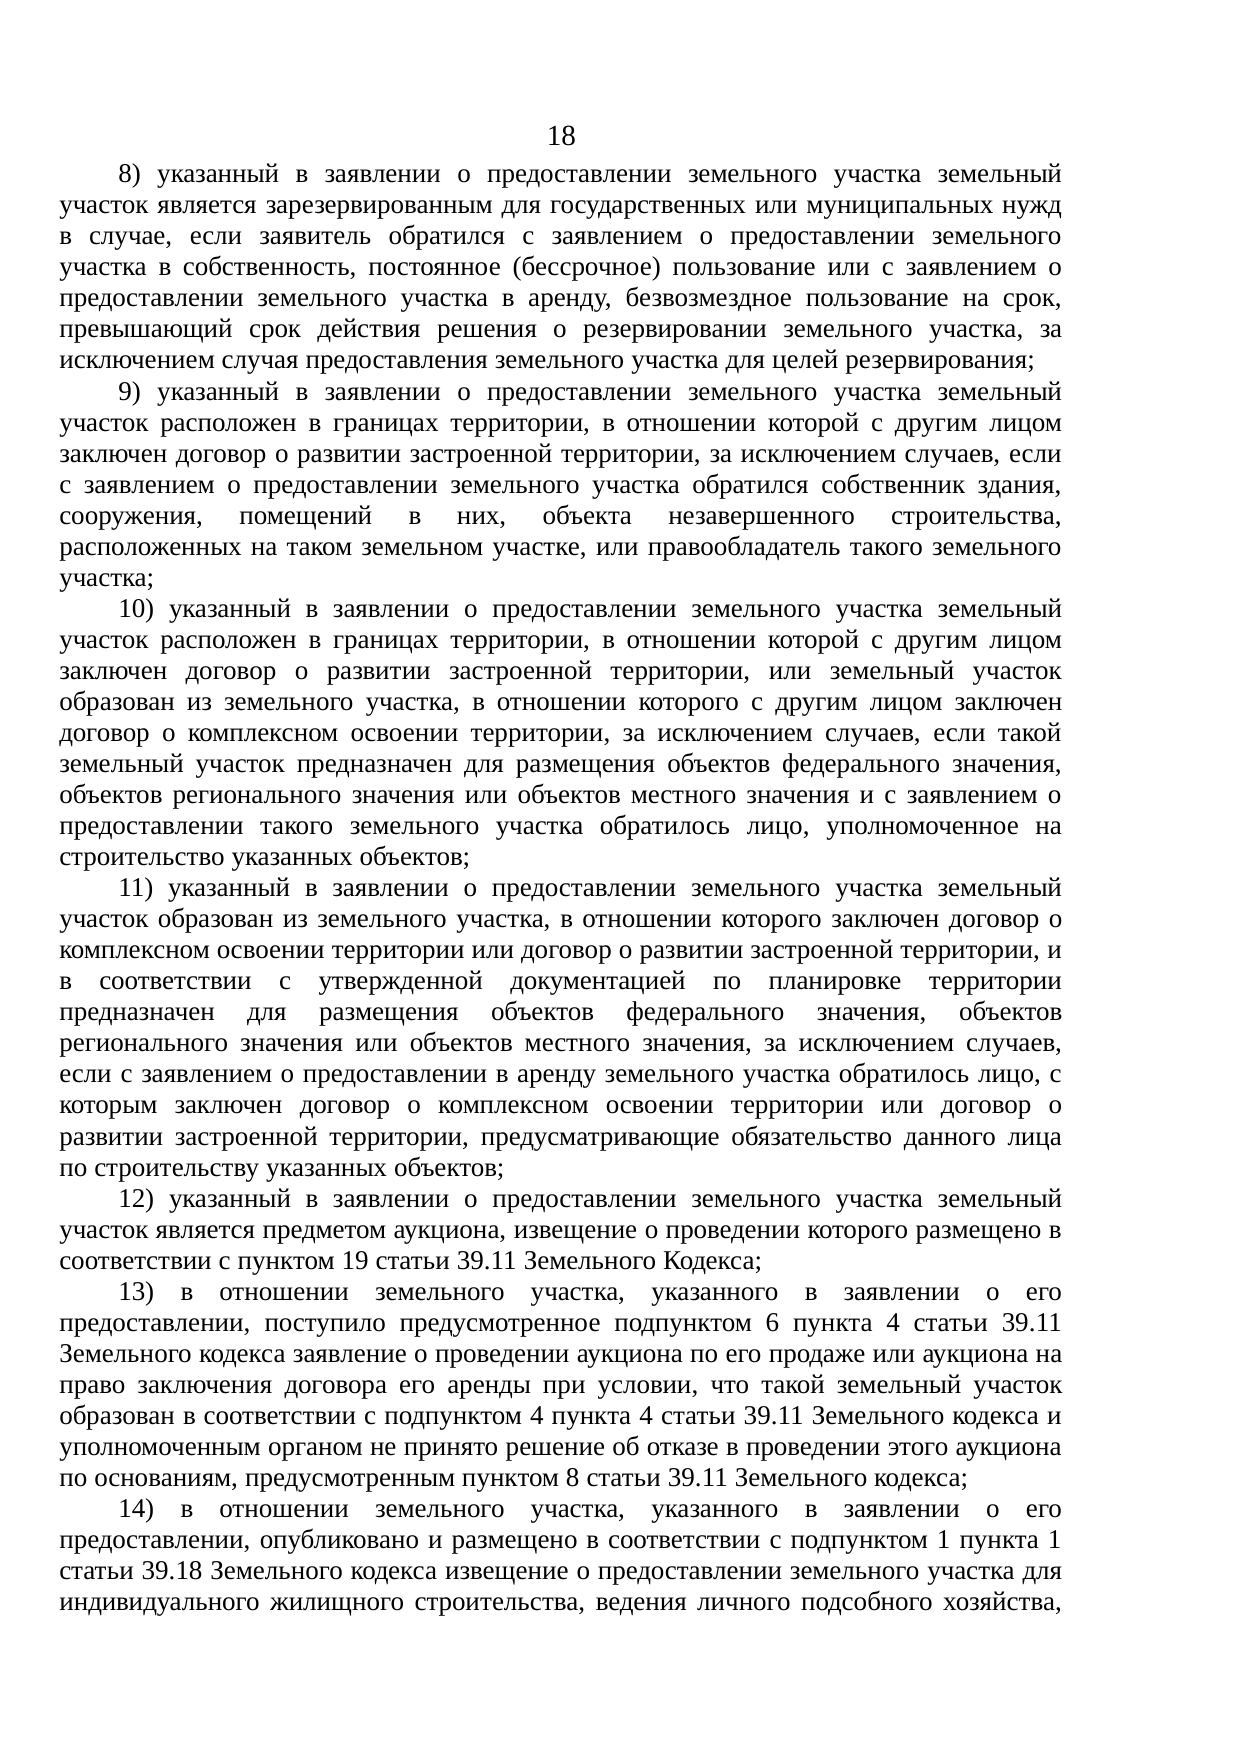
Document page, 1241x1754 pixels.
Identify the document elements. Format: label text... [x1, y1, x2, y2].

text 9) указанный в заявлении о предоставлении земельного участка земельный участок расположен в границах территории, в отношении которой с другим лицом заключен договор о развитии застроенной территории, за исключением случаев, если с заявлением о предоставлении земельного участка обратился собственник здания, сооружения, помещений в них, объекта незавершенного строительства, расположенных на таком земельном участке, или правообладатель такого земельного участка; [59, 375, 1063, 592]
text 13) в отношении земельного участка, указанного в заявлении о его предоставлении, поступило предусмотренное подпунктом 6 пункта 4 статьи 39.11 Земельного кодекса заявление о проведении аукциона по его продаже или аукциона на право заключения договора его аренды при условии, что такой земельный участок образован в соответствии с подпунктом 4 пункта 4 статьи 39.11 Земельного кодекса и уполномоченным органом не принято решение об отказе в проведении этого аукциона по основаниям, предусмотренным пунктом 8 статьи 39.11 Земельного кодекса; [59, 1275, 1063, 1492]
text 14) в отношении земельного участка, указанного в заявлении о его предоставлении, опубликовано и размещено в соответствии с подпунктом 1 пункта 1 статьи 39.18 Земельного кодекса извещение о предоставлении земельного участка для индивидуального жилищного строительства, ведения личного подсобного хозяйства, [59, 1492, 1063, 1617]
text 12) указанный в заявлении о предоставлении земельного участка земельный участок является предметом аукциона, извещение о проведении которого размещено в соответствии с пунктом 19 статьи 39.11 Земельного Кодекса; [59, 1182, 1063, 1275]
text 8) указанный в заявлении о предоставлении земельного участка земельный участок является зарезервированным для государственных или муниципальных нужд в случае, если заявитель обратился с заявлением о предоставлении земельного участка в собственность, постоянное (бессрочное) пользование или с заявлением о предоставлении земельного участка в аренду, безвозмездное пользование на срок, превышающий срок действия решения о резервировании земельного участка, за исключением случая предоставления земельного участка для целей резервирования; [59, 158, 1063, 375]
text 10) указанный в заявлении о предоставлении земельного участка земельный участок расположен в границах территории, в отношении которой с другим лицом заключен договор о развитии застроенной территории, или земельный участок образован из земельного участка, в отношении которого с другим лицом заключен договор о комплексном освоении территории, за исключением случаев, если такой земельный участок предназначен для размещения объектов федерального значения, объектов регионального значения или объектов местного значения и с заявлением о предоставлении такого земельного участка обратилось лицо, уполномоченное на строительство указанных объектов; [59, 592, 1063, 872]
text 11) указанный в заявлении о предоставлении земельного участка земельный участок образован из земельного участка, в отношении которого заключен договор о комплексном освоении территории или договор о развитии застроенной территории, и в соответствии с утвержденной документацией по планировке территории предназначен для размещения объектов федерального значения, объектов регионального значения или объектов местного значения, за исключением случаев, если с заявлением о предоставлении в аренду земельного участка обратилось лицо, с которым заключен договор о комплексном освоении территории или договор о развитии застроенной территории, предусматривающие обязательство данного лица по строительству указанных объектов; [59, 872, 1063, 1182]
